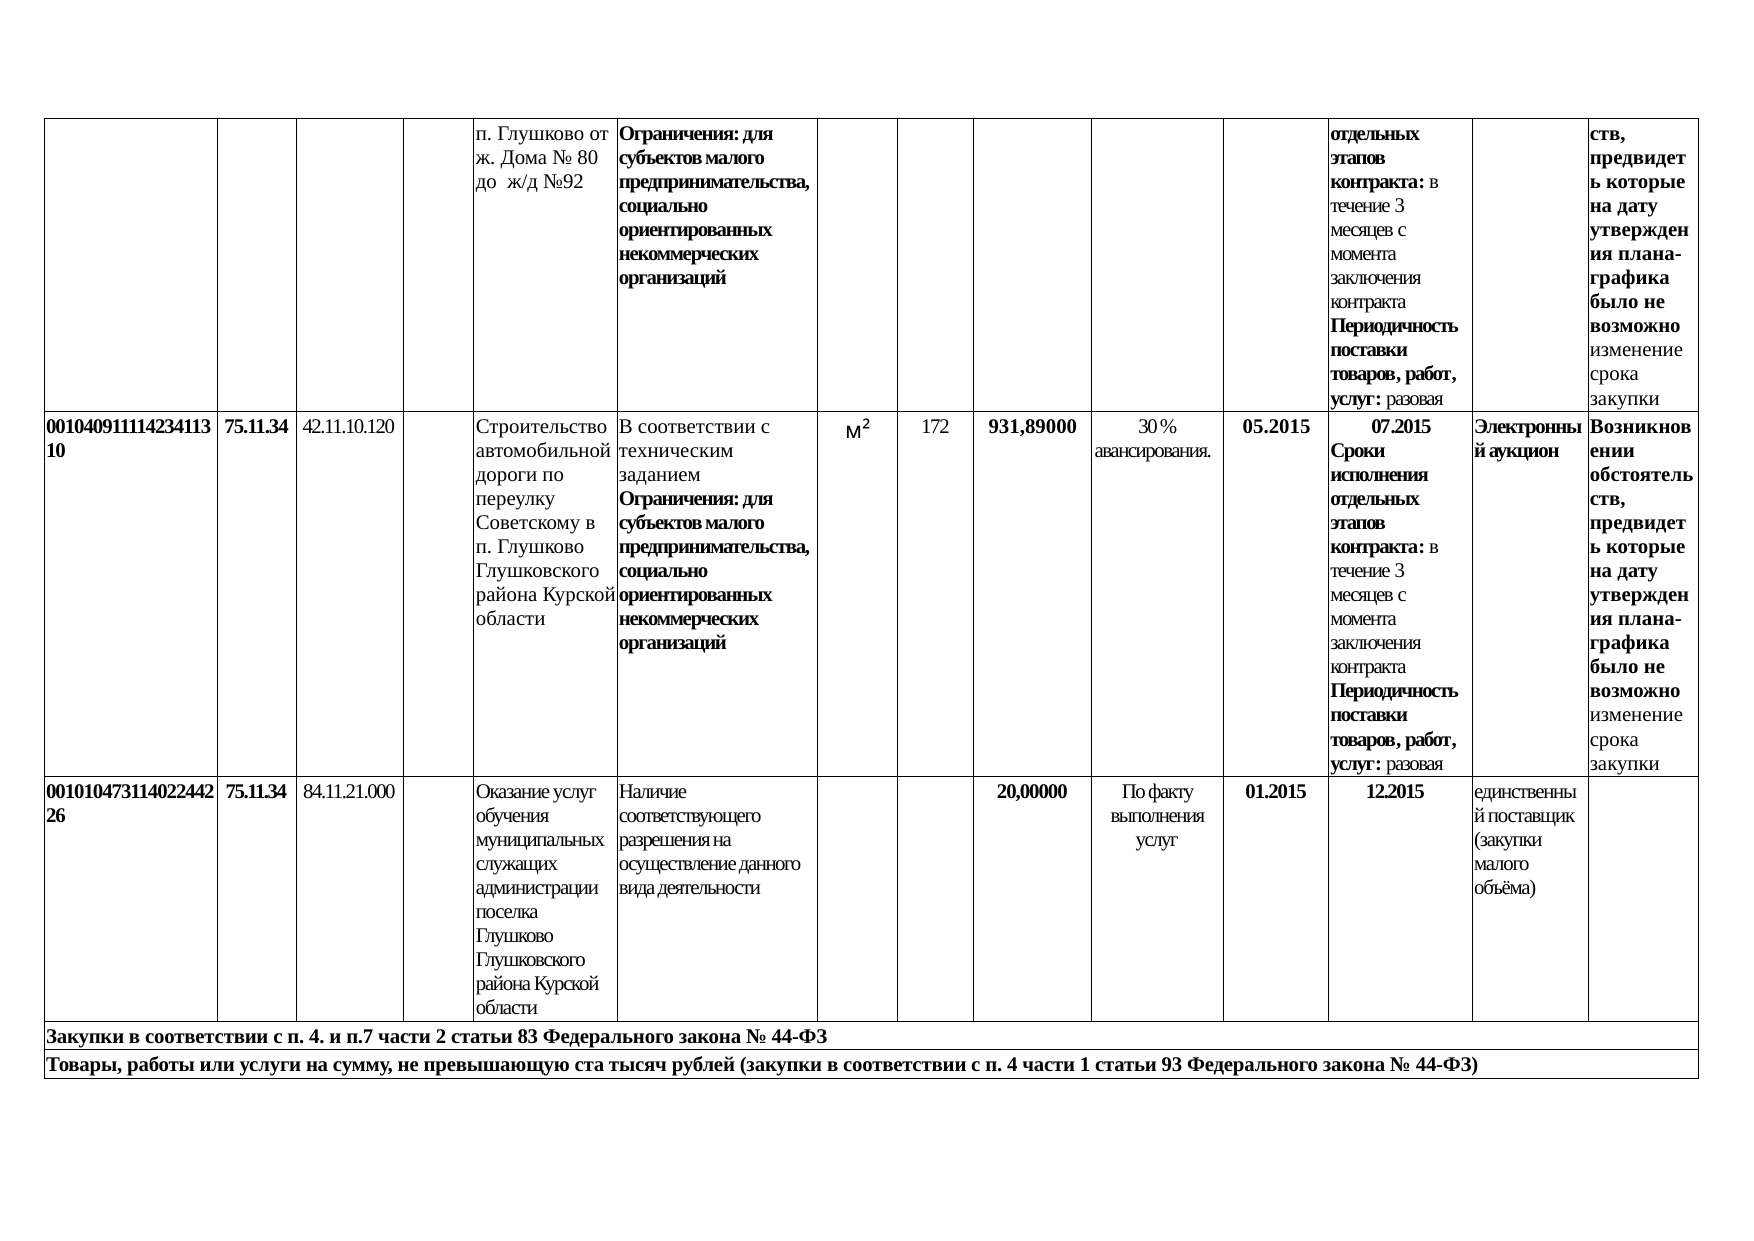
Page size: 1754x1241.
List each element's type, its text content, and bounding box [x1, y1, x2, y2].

table_cell [45, 119, 217, 411]
table_cell [898, 119, 973, 411]
table_cell 05.2015 [1224, 412, 1328, 776]
table_cell [1473, 119, 1588, 411]
table_cell Возникновении обстоятельств, предвидеть которые на дату утверждения плана-графика было не возможно изменение срока закупки [1589, 412, 1698, 776]
table_cell 00104091111423411310 [45, 412, 217, 776]
table_cell 01.2015 [1224, 777, 1328, 1021]
table_cell [297, 119, 403, 411]
table_cell 07.2015 Сроки исполнения отдельных этапов контракта: в течение 3 месяцев с момента заключения контракта Периодичность поставки товаров, работ, услуг: разовая [1329, 412, 1472, 776]
table_cell 30 % авансирования. [1092, 412, 1223, 776]
table_cell 75.11.34 [218, 777, 296, 1021]
table_cell 172 [898, 412, 973, 776]
table_cell [1092, 119, 1223, 411]
table_cell Наличие соответствующего разрешения на осуществление данного вида деятельности [618, 777, 817, 1021]
table_cell 42.11.10.120 [297, 412, 403, 776]
table_cell Строительство автомобильной дороги по переулку Советскому в п. Глушково Глушковского района Курской области [474, 412, 617, 776]
table_cell [404, 777, 473, 1021]
table_cell [404, 119, 473, 411]
table_cell п. Глушково от ж. Дома № 80 до ж/д №92 [474, 119, 617, 411]
table_cell 00101047311402244226 [45, 777, 217, 1021]
table_cell В соответствии с техническим заданием Ограничения: для субъектов малого предпринимательства, социально ориентированных некоммерческих организаций [618, 412, 817, 776]
table_cell м² [818, 412, 897, 776]
table_cell отдельных этапов контракта: в течение 3 месяцев с момента заключения контракта Периодичность поставки товаров, работ, услуг: разовая [1329, 119, 1472, 411]
table_cell [818, 777, 897, 1021]
table_cell 75.11.34 [218, 412, 296, 776]
table_cell 931,89000 [974, 412, 1091, 776]
table_cell единственный поставщик (закупки малого объёма) [1473, 777, 1588, 1021]
table_cell [1589, 777, 1698, 1021]
table_cell [1224, 119, 1328, 411]
table_cell 84.11.21.000 [297, 777, 403, 1021]
table_cell Закупки в соответствии с п. 4. и п.7 части 2 статьи 83 Федерального закона № 44-ФЗ [45, 1022, 1698, 1049]
table_cell [404, 412, 473, 776]
table_cell [818, 119, 897, 411]
table_cell Ограничения: для субъектов малого предпринимательства, социально ориентированных некоммерческих организаций [618, 119, 817, 411]
table_cell По факту выполнения услуг [1092, 777, 1223, 1021]
table_cell [218, 119, 296, 411]
table_cell Товары, работы или услуги на сумму, не превышающую ста тысяч рублей (закупки в соответствии с п. 4 части 1 статьи 93 Федерального закона № 44-ФЗ) [45, 1050, 1698, 1077]
table_cell Оказание услуг обучения муниципальных служащих администрации поселка Глушково Глушковского района Курской области [474, 777, 617, 1021]
table_cell ств, предвидеть которые на дату утверждения плана-графика было не возможно изменение срока закупки [1589, 119, 1698, 411]
table_cell [898, 777, 973, 1021]
table_cell 12.2015 [1329, 777, 1472, 1021]
table_cell 20,00000 [974, 777, 1091, 1021]
table_cell Электронный аукцион [1473, 412, 1588, 776]
table_cell [974, 119, 1091, 411]
